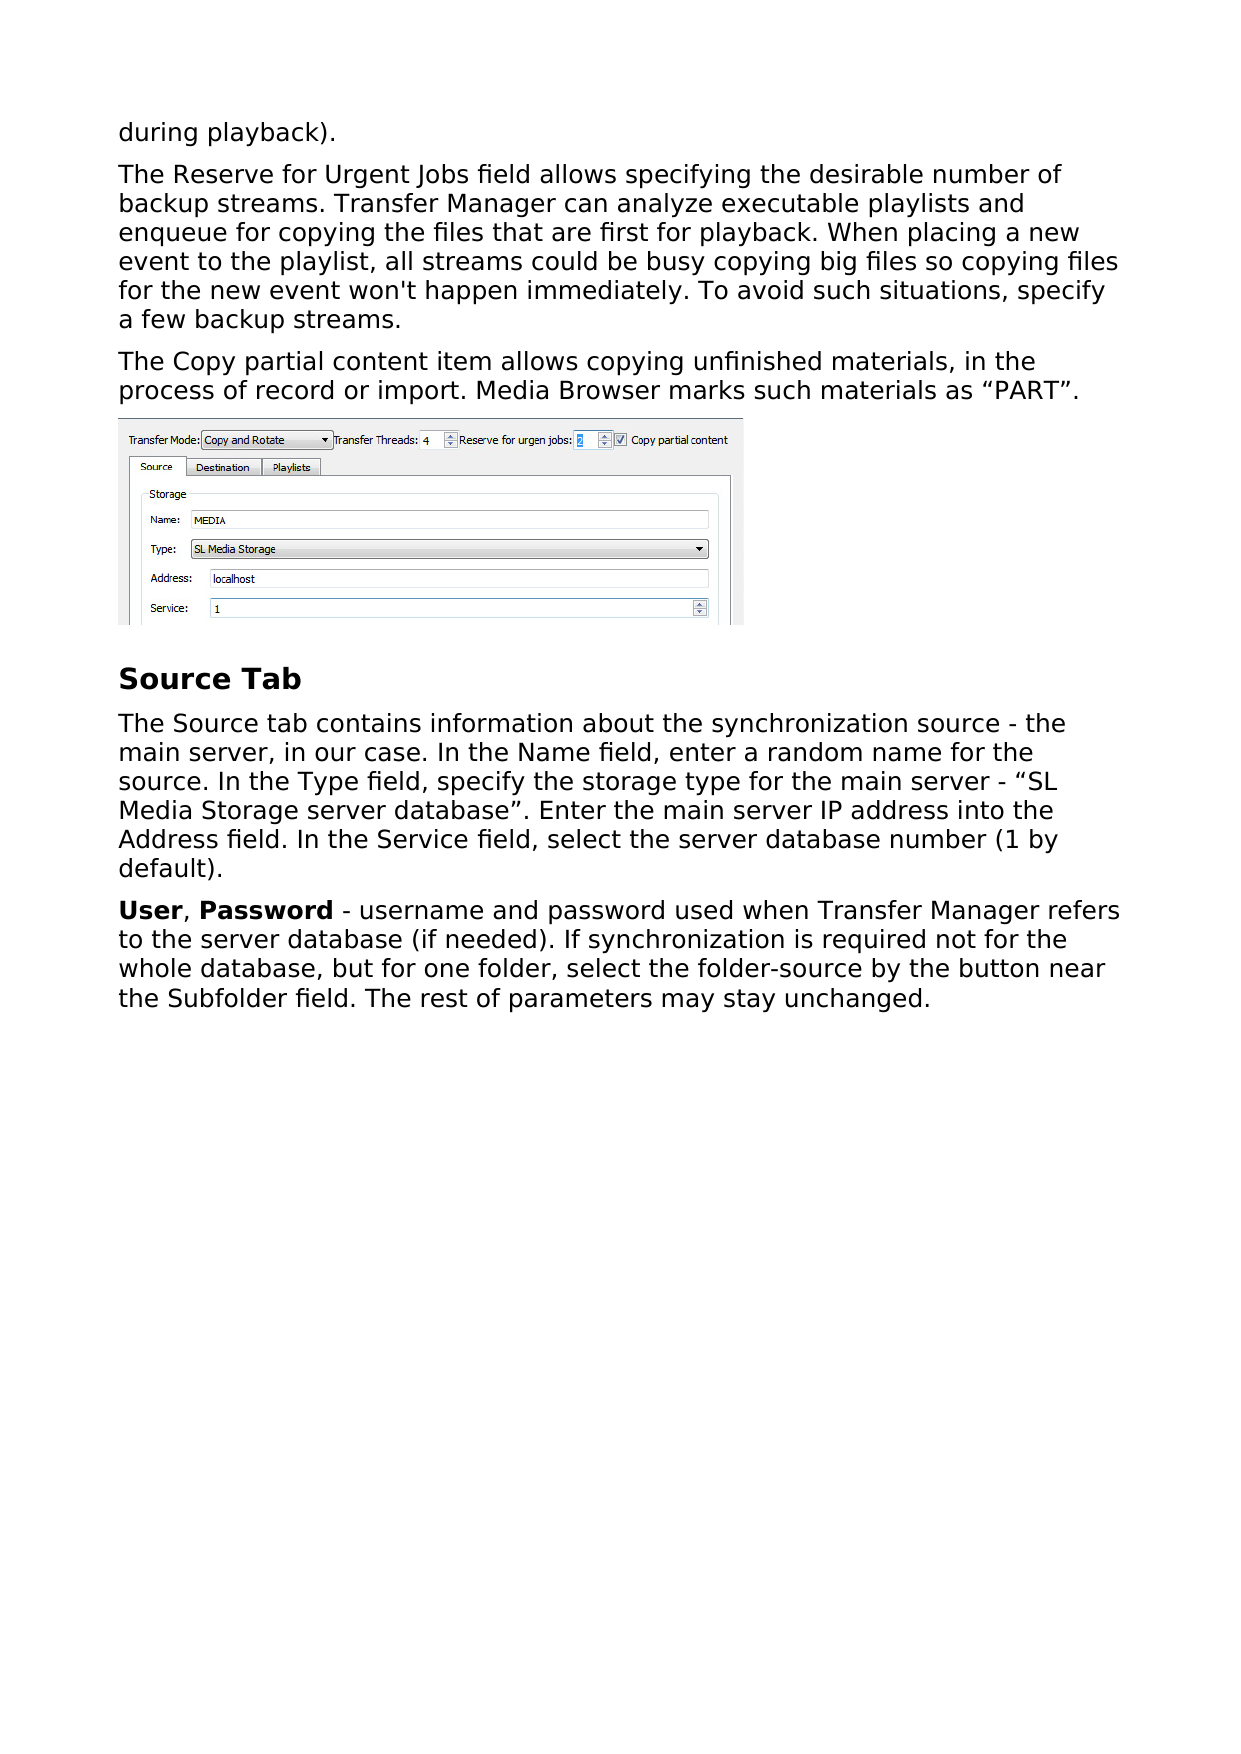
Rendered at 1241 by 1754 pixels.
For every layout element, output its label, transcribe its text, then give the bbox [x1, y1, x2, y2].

text during playback). [118, 118, 1122, 147]
subtitle Source Tab [118, 662, 1122, 696]
picture [118, 418, 744, 625]
text User, Password - username and password used when Transfer Manager refers to the server database (if needed). If synchronization is required not for the whole database, but for one folder, select the folder-source by the button near the Subfolder field. The rest of parameters may stay unchanged. [118, 896, 1122, 1013]
text The Reserve for Urgent Jobs field allows specifying the desirable number of backup streams. Transfer Manager can analyze executable playlists and enqueue for copying the files that are first for playback. When placing a new event to the playlist, all streams could be busy copying big files so copying files for the new event won't happen immediately. To avoid such situations, specify a few backup streams. [118, 160, 1122, 335]
text The Source tab contains information about the synchronization source - the main server, in our case. In the Name field, enter a random name for the source. In the Type field, specify the storage type for the main server - “SL Media Storage server database”. Enter the main server IP address into the Address field. In the Service field, select the server database number (1 by default). [118, 709, 1122, 884]
text The Copy partial content item allows copying unfinished materials, in the process of record or import. Media Browser marks such materials as “PART”. [118, 347, 1122, 406]
